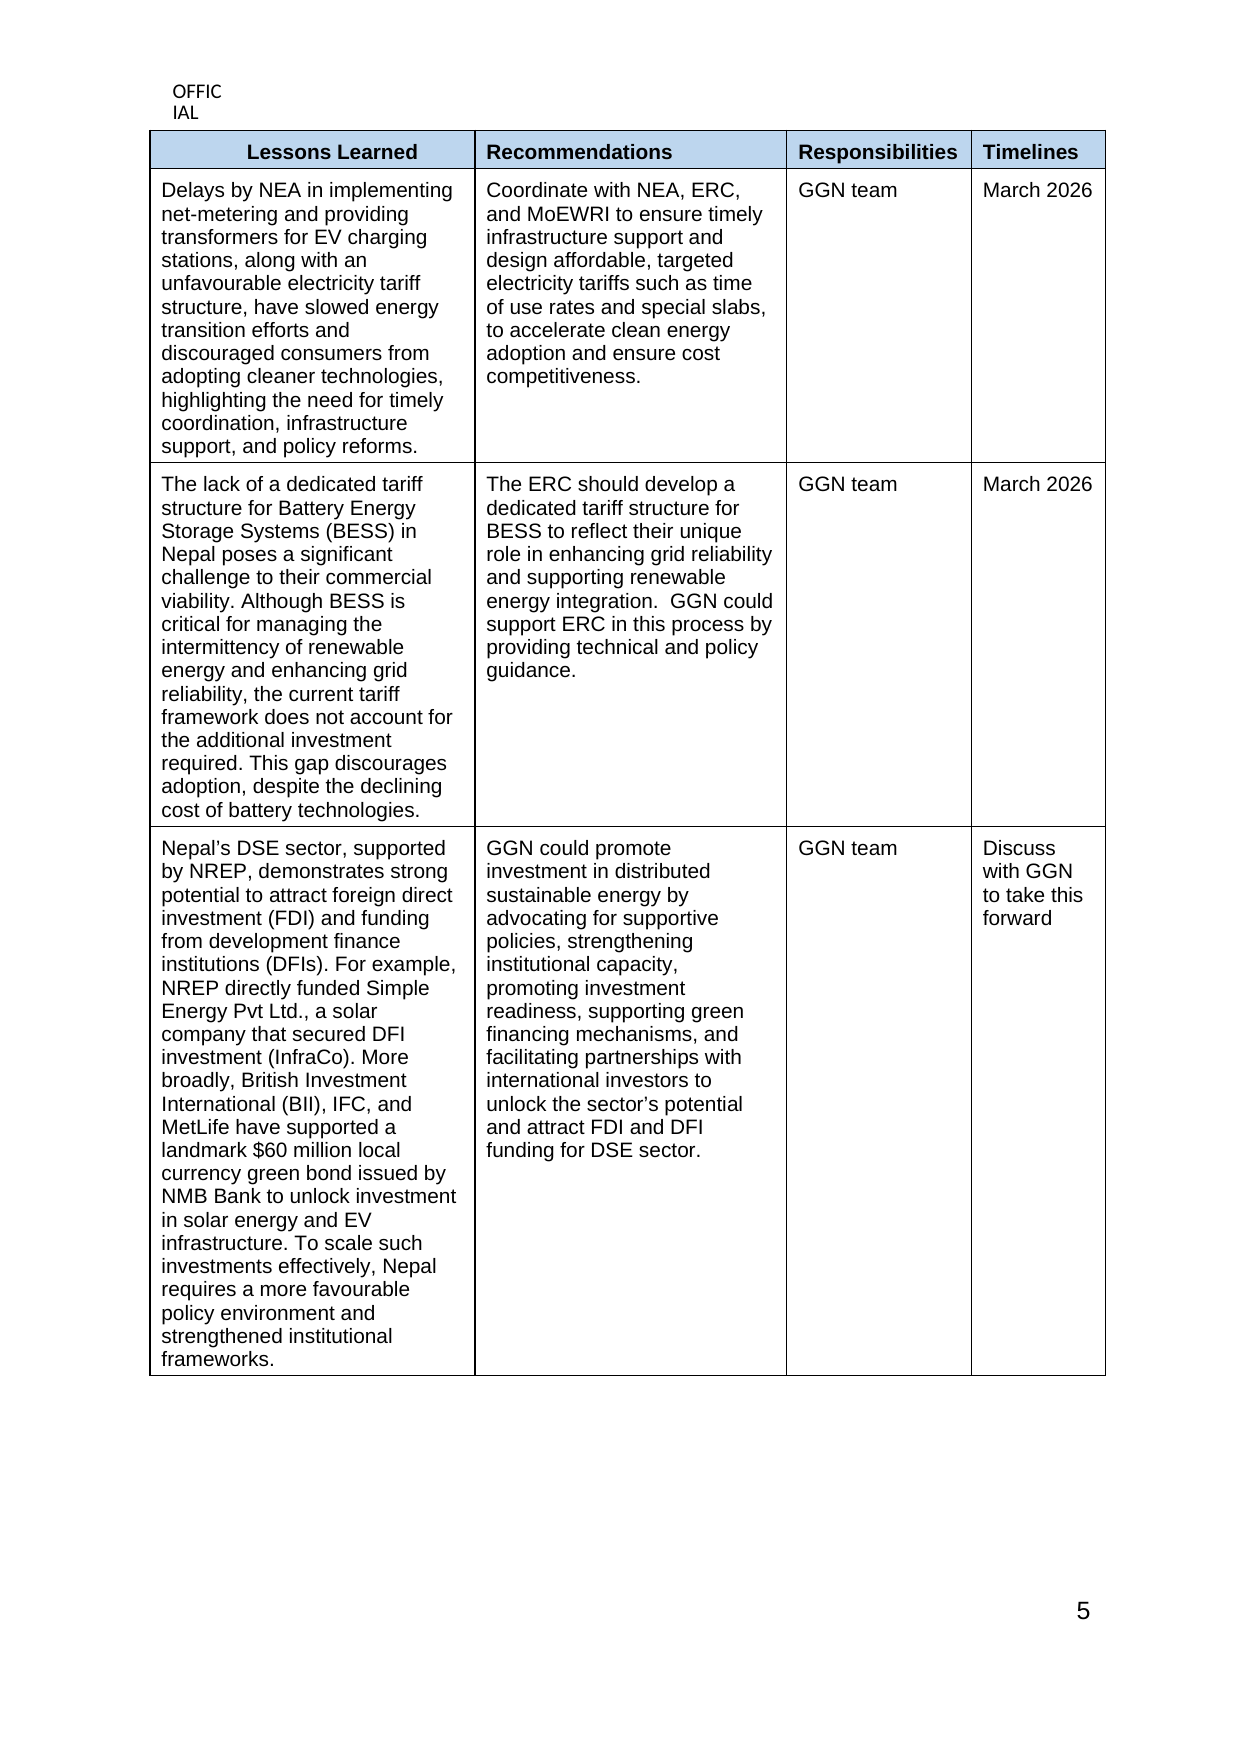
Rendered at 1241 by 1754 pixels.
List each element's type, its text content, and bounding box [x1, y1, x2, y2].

table_cell Discuss with GGN to take this forward [972, 827, 1105, 1375]
table_header Lessons Learned [151, 131, 474, 168]
table_cell GGN could promote investment in distributed sustainable energy by advocating for supportive policies, strengthening institutional capacity, promoting investment readiness, supporting green financing mechanisms, and facilitating partnerships with international investors to unlock the sector’s potential and attract FDI and DFI funding for DSE sector. [476, 827, 786, 1375]
table_cell GGN team [787, 169, 971, 462]
table_header Recommendations [476, 131, 786, 168]
table_header Timelines [972, 131, 1105, 168]
table_cell GGN team [787, 463, 971, 826]
table_cell Delays by NEA in implementing net-metering and providing transformers for EV charging stations, along with an unfavourable electricity tariff structure, have slowed energy transition efforts and discouraged consumers from adopting cleaner technologies, highlighting the need for timely coordination, infrastructure support, and policy reforms. [151, 169, 474, 462]
table_cell The ERC should develop a dedicated tariff structure for BESS to reflect their unique role in enhancing grid reliability and supporting renewable energy integration. GGN could support ERC in this process by providing technical and policy guidance. [476, 463, 786, 826]
table_cell Nepal’s DSE sector, supported by NREP, demonstrates strong potential to attract foreign direct investment (FDI) and funding from development finance institutions (DFIs). For example, NREP directly funded Simple Energy Pvt Ltd., a solar company that secured DFI investment (InfraCo). More broadly, British Investment International (BII), IFC, and MetLife have supported a landmark $60 million local currency green bond issued by NMB Bank to unlock investment in solar energy and EV infrastructure. To scale such investments effectively, Nepal requires a more favourable policy environment and strengthened institutional frameworks. [151, 827, 474, 1375]
table_cell Coordinate with NEA, ERC, and MoEWRI to ensure timely infrastructure support and design affordable, targeted electricity tariffs such as time of use rates and special slabs, to accelerate clean energy adoption and ensure cost competitiveness. [476, 169, 786, 462]
table_cell The lack of a dedicated tariff structure for Battery Energy Storage Systems (BESS) in Nepal poses a significant challenge to their commercial viability. Although BESS is critical for managing the intermittency of renewable energy and enhancing grid reliability, the current tariff framework does not account for the additional investment required. This gap discourages adoption, despite the declining cost of battery technologies. [151, 463, 474, 826]
table_header Responsibilities [787, 131, 971, 168]
table_cell March 2026 [972, 463, 1105, 826]
table_cell March 2026 [972, 169, 1105, 462]
table_cell GGN team [787, 827, 971, 1375]
